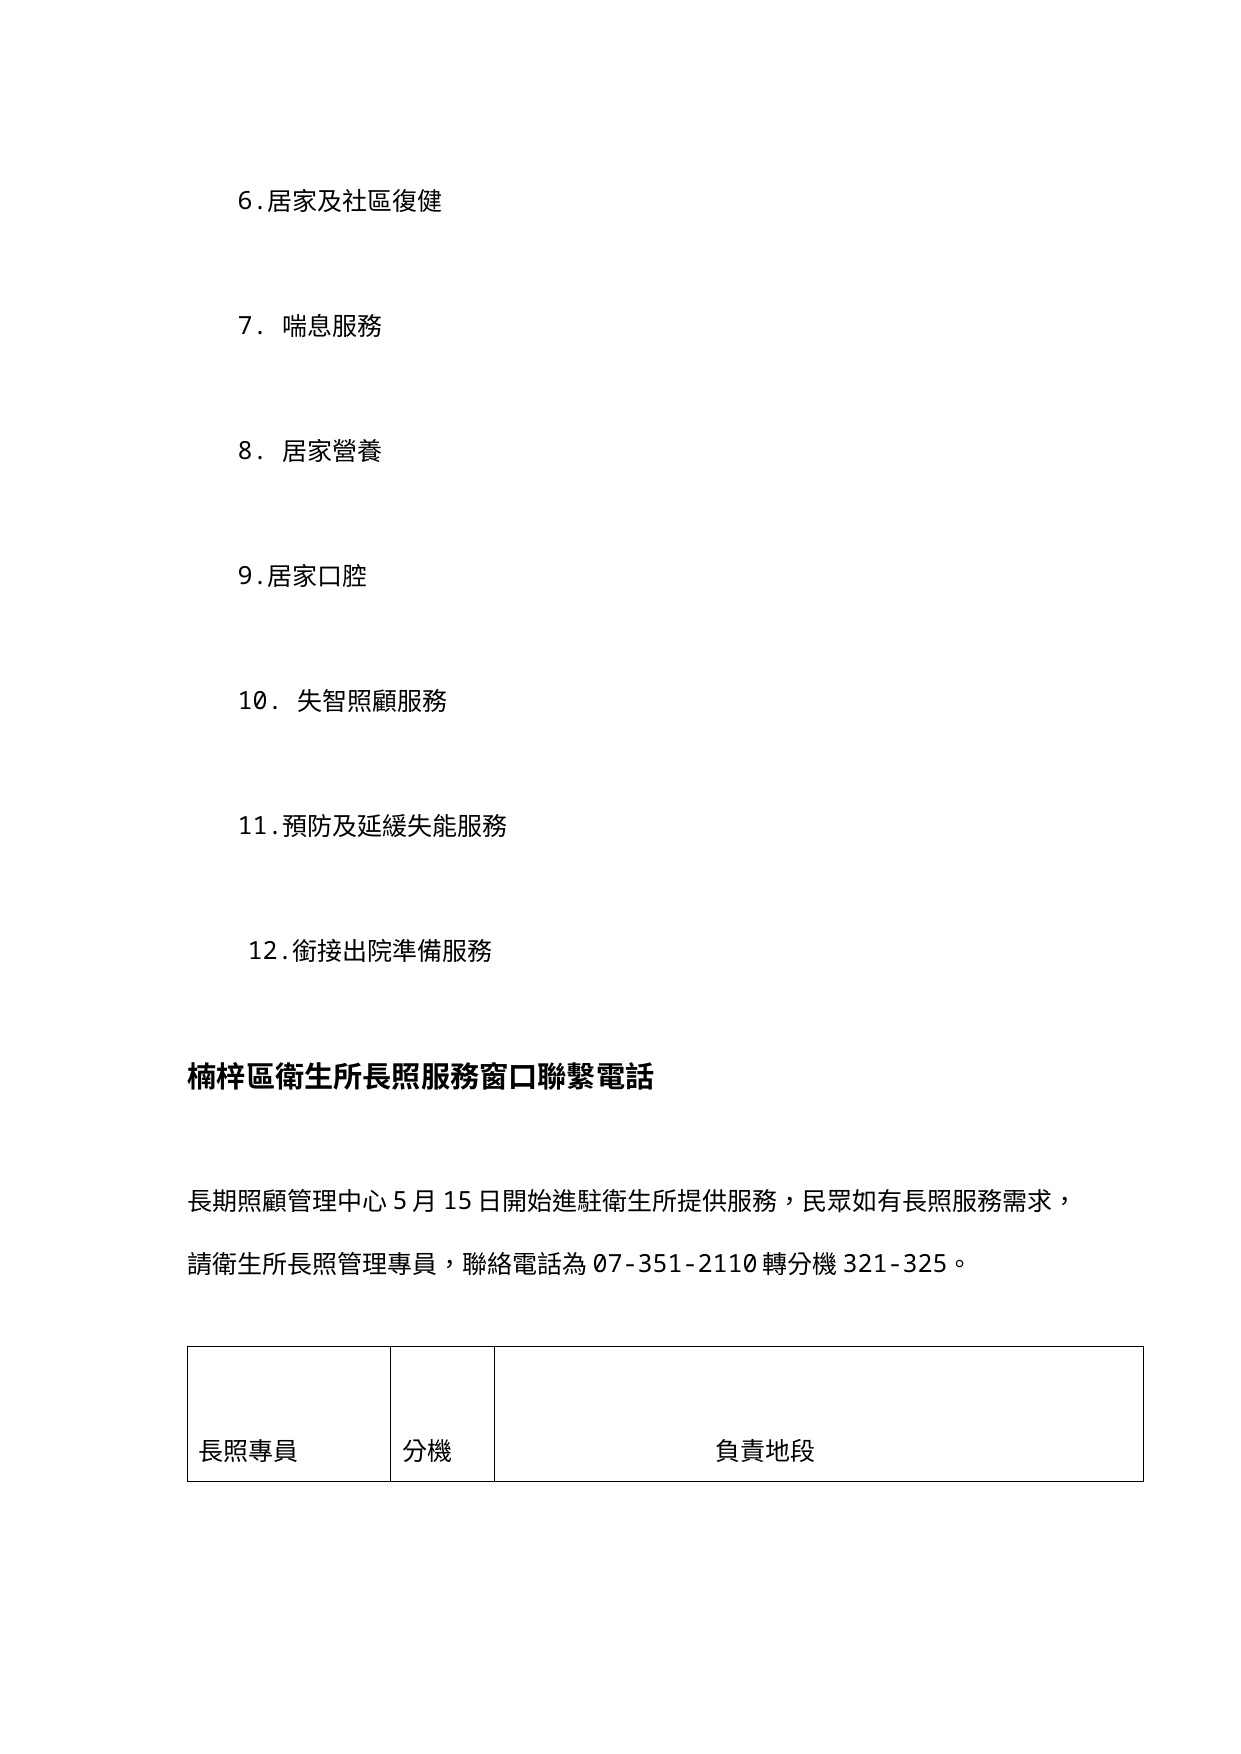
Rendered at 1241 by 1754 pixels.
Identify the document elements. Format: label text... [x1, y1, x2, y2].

table_header 長照專員 [188, 1347, 390, 1481]
text 9.居家口腔 [237, 533, 1053, 596]
text 6.居家及社區復健 [237, 158, 1053, 221]
table_header 分機 [391, 1347, 494, 1481]
text 12.銜接出院準備服務 [187, 908, 1053, 971]
text 10. 失智照顧服務 [237, 658, 1053, 721]
text 楠梓區衛生所長照服務窗口聯繫電話 [187, 1033, 1053, 1096]
text 7. 喘息服務 [237, 283, 1053, 346]
text 11.預防及延緩失能服務 [237, 783, 1053, 846]
text 長期照顧管理中心5月15日開始進駐衛生所提供服務，民眾如有長照服務需求，請衛生所長照管理專員，聯絡電話為07-351-2110轉分機321-325。 [187, 1158, 1053, 1283]
text 8. 居家營養 [237, 408, 1053, 471]
table_header 負責地段 [495, 1347, 1143, 1481]
